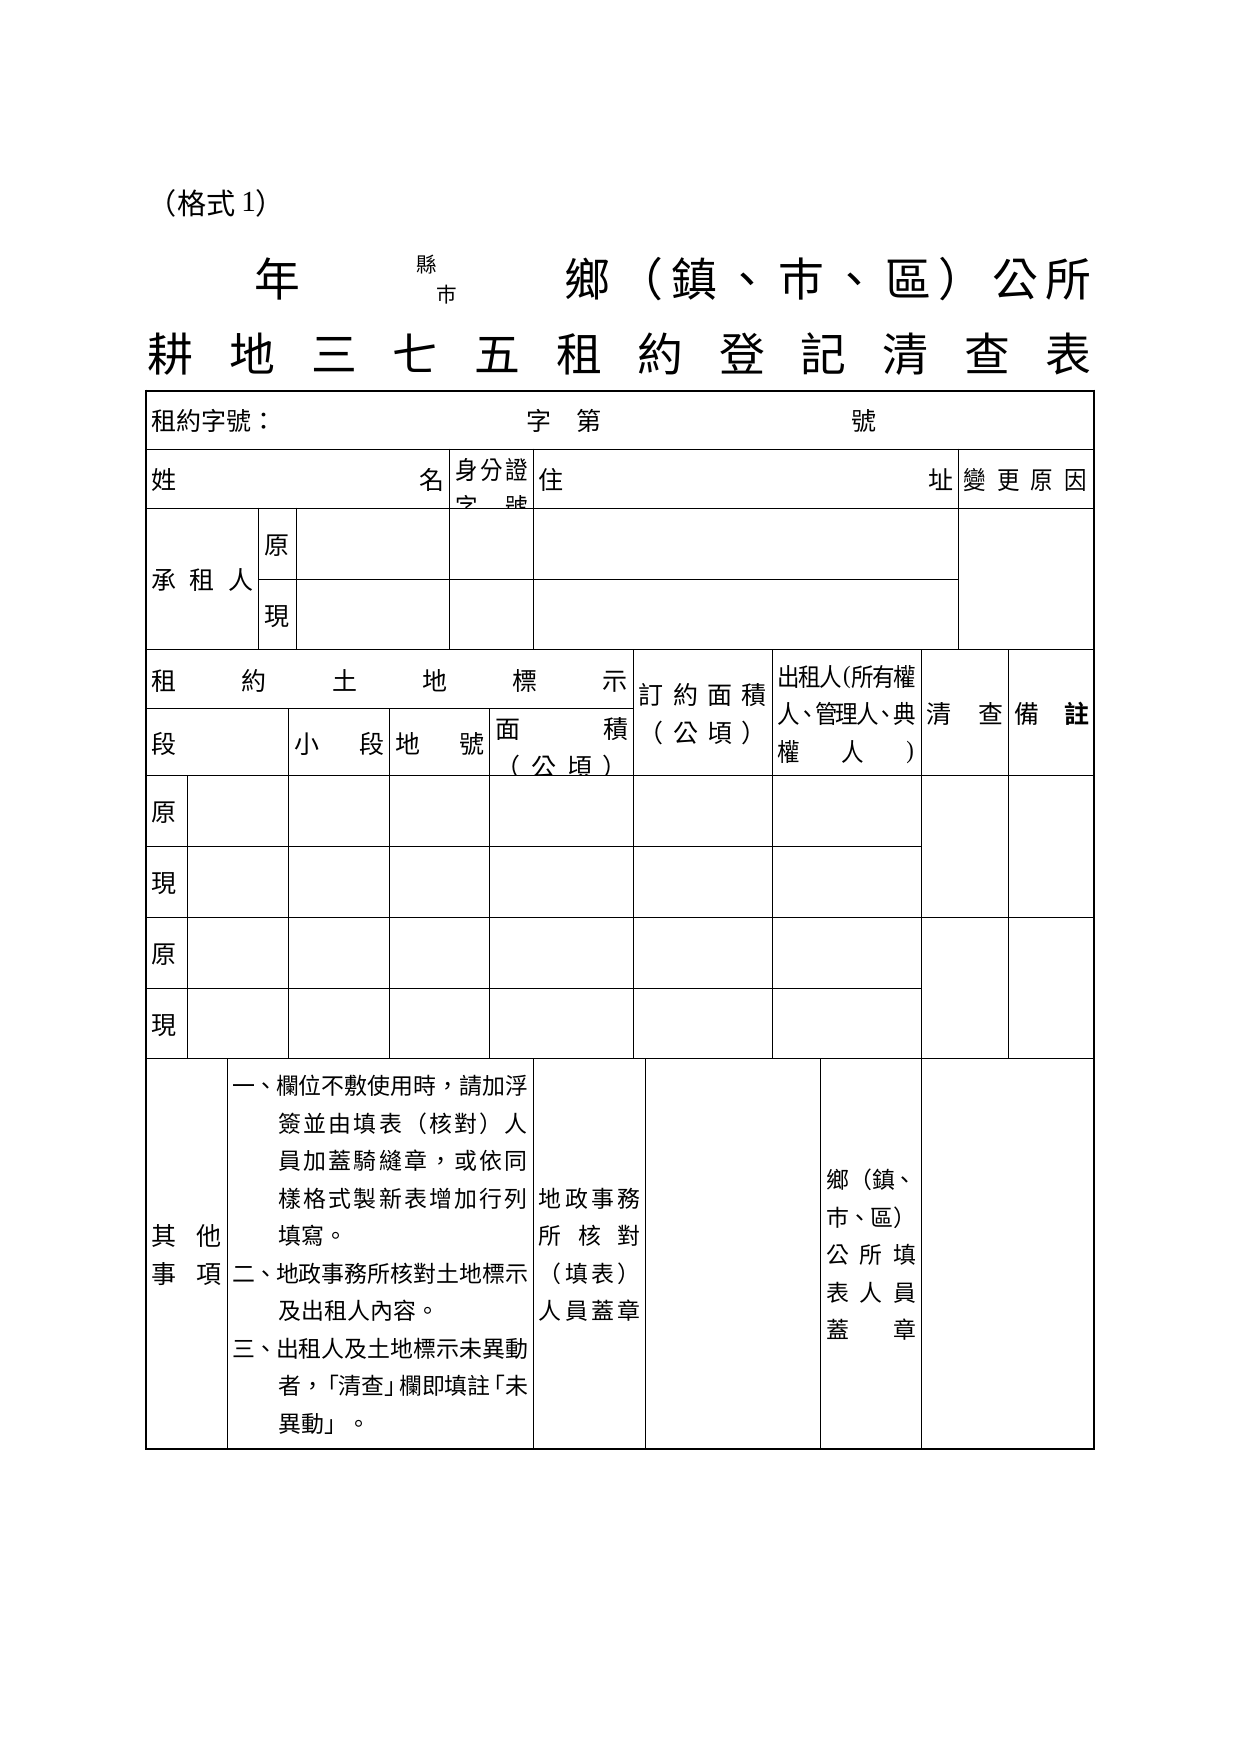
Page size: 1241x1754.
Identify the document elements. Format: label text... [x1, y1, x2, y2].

table_cell [534, 509, 958, 578]
table_cell 面積 （公頃） [490, 709, 633, 775]
table_cell [188, 989, 288, 1058]
table_cell [773, 918, 921, 987]
table_cell 姓名 [147, 450, 449, 508]
table_cell 地號 [390, 709, 489, 775]
table_cell [490, 847, 633, 917]
table_cell [390, 847, 489, 917]
table_cell 現 [147, 847, 187, 917]
table_cell [534, 580, 958, 649]
table_cell 鄉（鎮、巿、區）公所填表人員蓋章 [821, 1059, 921, 1448]
table_cell 現 [259, 580, 296, 649]
table_cell [450, 580, 533, 649]
table_cell [1009, 918, 1093, 1058]
table_cell 備註 [1009, 650, 1093, 775]
table_cell [490, 918, 633, 987]
table_cell [634, 847, 772, 917]
table_cell [188, 776, 288, 846]
table_cell [773, 989, 921, 1058]
table_cell 租約土地標示 [147, 650, 633, 708]
table_cell 原 [147, 918, 187, 987]
table_cell [634, 776, 772, 846]
table_cell 其他事項 [147, 1059, 227, 1448]
table_cell 承租人 [147, 509, 258, 649]
table_cell 身分證字號 [450, 450, 533, 508]
table_cell 出租人(所有權人、管理人、典權人) [773, 650, 921, 775]
table_cell [490, 776, 633, 846]
table_cell [390, 918, 489, 987]
table_cell 訂約面積（公頃） [634, 650, 772, 775]
table_cell [289, 918, 389, 987]
table_cell 小段 [289, 709, 389, 775]
table_cell [634, 918, 772, 987]
table_cell [188, 847, 288, 917]
table_cell [773, 776, 921, 846]
table_cell [634, 989, 772, 1058]
table_cell 住址 [534, 450, 958, 508]
table_cell [289, 989, 389, 1058]
table_cell 清查 [922, 650, 1008, 775]
table_cell [959, 509, 1093, 649]
table_cell 地政事務所核對 （填表）人員蓋章 [534, 1059, 645, 1448]
table_cell [188, 918, 288, 987]
table_cell [390, 776, 489, 846]
table_cell [289, 847, 389, 917]
table_cell [922, 1059, 1093, 1448]
table_cell 一、欄位不敷使用時，請加浮簽並由填表（核對）人員加蓋騎縫章，或依同樣格式製新表增加行列填寫。 二、地政事務所核對土地標示及出租人內容。 三、出租人及土地標示未異動者，「清查」欄即填註「未異動」。 [228, 1059, 533, 1448]
table_cell 變更原因 [959, 450, 1093, 508]
table_cell [490, 989, 633, 1058]
table_cell [297, 509, 449, 578]
table_cell 段 [147, 709, 288, 775]
table_cell [922, 918, 1008, 1058]
table_cell [390, 989, 489, 1058]
table_cell 原 [259, 509, 296, 578]
table_cell 現 [147, 989, 187, 1058]
table_cell 原 [147, 776, 187, 846]
table_cell [450, 509, 533, 578]
table_header 租約字號： 字 第 號 [147, 392, 1093, 448]
table_cell [297, 580, 449, 649]
table_cell [922, 776, 1008, 917]
table_cell [646, 1059, 820, 1448]
table_cell [1009, 776, 1093, 917]
subtitle 耕地三七五租約登記清查表 [148, 314, 1092, 389]
table_cell [773, 847, 921, 917]
table_cell [289, 776, 389, 846]
subtitle 年 縣巿 鄉（鎮、巿、區）公所 [148, 239, 1092, 314]
text （格式1） [148, 164, 1092, 239]
